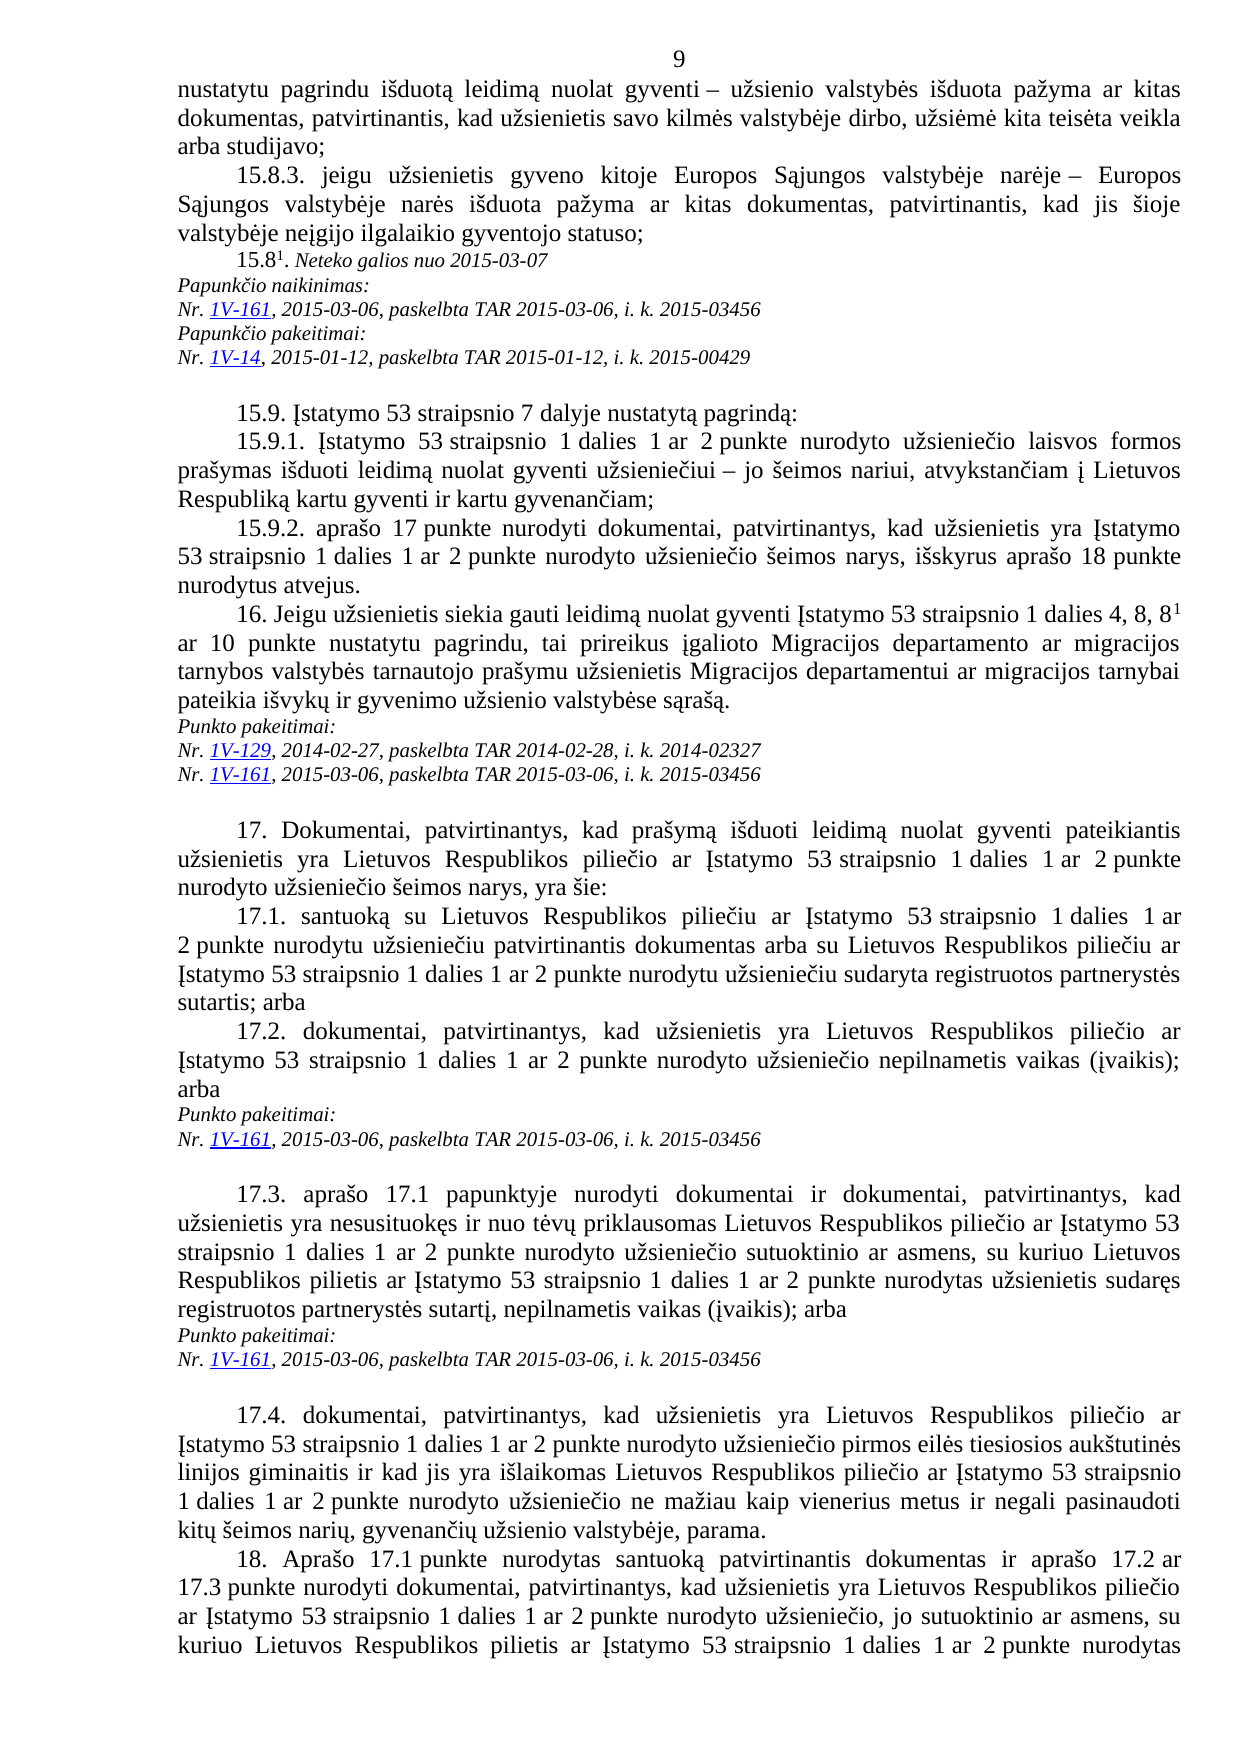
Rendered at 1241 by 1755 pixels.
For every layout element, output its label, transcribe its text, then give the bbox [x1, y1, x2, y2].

text Papunkčio naikinimas: [177, 273, 1181, 297]
text Punkto pakeitimai: [177, 1102, 1181, 1126]
text Punkto pakeitimai: [177, 1323, 1181, 1347]
text 18. Aprašo 17.1 punkte nurodytas santuoką patvirtinantis dokumentas ir aprašo 17.2 ar 17.3 punkte nurodyti dokumentai, patvirtinantys, kad užsienietis yra Lietuvos Respublikos piliečio ar Įstatymo 53 straipsnio 1 dalies 1 ar 2 punkte nurodyto užsieniečio, jo sutuoktinio ar asmens, su kuriuo Lietuvos Respublikos pilietis ar Įstatymo 53 straipsnio 1 dalies 1 ar 2 punkte nurodytas [177, 1544, 1181, 1659]
text 17. Dokumentai, patvirtinantys, kad prašymą išduoti leidimą nuolat gyventi pateikiantis užsienietis yra Lietuvos Respublikos piliečio ar Įstatymo 53 straipsnio 1 dalies 1 ar 2 punkte nurodyto užsieniečio šeimos narys, yra šie: [177, 815, 1181, 901]
text 16. Jeigu užsienietis siekia gauti leidimą nuolat gyventi Įstatymo 53 straipsnio 1 dalies 4, 8, 81 ar 10 punkte nustatytu pagrindu, tai prireikus įgalioto Migracijos departamento ar migracijos tarnybos valstybės tarnautojo prašymu užsienietis Migracijos departamentui ar migracijos tarnybai pateikia išvykų ir gyvenimo užsienio valstybėse sąrašą. [177, 599, 1181, 714]
text 15.8.3. jeigu užsienietis gyveno kitoje Europos Sąjungos valstybėje narėje – Europos Sąjungos valstybėje narės išduota pažyma ar kitas dokumentas, patvirtinantis, kad jis šioje valstybėje neįgijo ilgalaikio gyventojo statuso; [177, 160, 1181, 246]
text Nr. 1V-129, 2014-02-27, paskelbta TAR 2014-02-28, i. k. 2014-02327 [177, 738, 1181, 762]
text Nr. 1V-14, 2015-01-12, paskelbta TAR 2015-01-12, i. k. 2015-00429 [177, 345, 1181, 369]
text 15.9.2. aprašo 17 punkte nurodyti dokumentai, patvirtinantys, kad užsienietis yra Įstatymo 53 straipsnio 1 dalies 1 ar 2 punkte nurodyto užsieniečio šeimos narys, išskyrus aprašo 18 punkte nurodytus atvejus. [177, 513, 1181, 599]
text 17.4. dokumentai, patvirtinantys, kad užsienietis yra Lietuvos Respublikos piliečio ar Įstatymo 53 straipsnio 1 dalies 1 ar 2 punkte nurodyto užsieniečio pirmos eilės tiesiosios aukštutinės linijos giminaitis ir kad jis yra išlaikomas Lietuvos Respublikos piliečio ar Įstatymo 53 straipsnio 1 dalies 1 ar 2 punkte nurodyto užsieniečio ne mažiau kaip vienerius metus ir negali pasinaudoti kitų šeimos narių, gyvenančių užsienio valstybėje, parama. [177, 1400, 1181, 1544]
text 17.2. dokumentai, patvirtinantys, kad užsienietis yra Lietuvos Respublikos piliečio ar Įstatymo 53 straipsnio 1 dalies 1 ar 2 punkte nurodyto užsieniečio nepilnametis vaikas (įvaikis); arba [177, 1016, 1181, 1102]
text Nr. 1V-161, 2015-03-06, paskelbta TAR 2015-03-06, i. k. 2015-03456 [177, 762, 1181, 786]
text 15.81. Neteko galios nuo 2015-03-07 [177, 246, 1181, 273]
text Papunkčio pakeitimai: [177, 321, 1181, 345]
text Punkto pakeitimai: [177, 714, 1181, 738]
text 15.9. Įstatymo 53 straipsnio 7 dalyje nustatytą pagrindą: [177, 398, 1181, 426]
text 17.3. aprašo 17.1 papunktyje nurodyti dokumentai ir dokumentai, patvirtinantys, kad užsienietis yra nesusituokęs ir nuo tėvų priklausomas Lietuvos Respublikos piliečio ar Įstatymo 53 straipsnio 1 dalies 1 ar 2 punkte nurodyto užsieniečio sutuoktinio ar asmens, su kuriuo Lietuvos Respublikos pilietis ar Įstatymo 53 straipsnio 1 dalies 1 ar 2 punkte nurodytas užsienietis sudaręs registruotos partnerystės sutartį, nepilnametis vaikas (įvaikis); arba [177, 1179, 1181, 1323]
text Nr. 1V-161, 2015-03-06, paskelbta TAR 2015-03-06, i. k. 2015-03456 [177, 297, 1181, 321]
text Nr. 1V-161, 2015-03-06, paskelbta TAR 2015-03-06, i. k. 2015-03456 [177, 1126, 1181, 1151]
text nustatytu pagrindu išduotą leidimą nuolat gyventi – užsienio valstybės išduota pažyma ar kitas dokumentas, patvirtinantis, kad užsienietis savo kilmės valstybėje dirbo, užsiėmė kita teisėta veikla arba studijavo; [177, 74, 1181, 160]
text 15.9.1. Įstatymo 53 straipsnio 1 dalies 1 ar 2 punkte nurodyto užsieniečio laisvos formos prašymas išduoti leidimą nuolat gyventi užsieniečiui – jo šeimos nariui, atvykstančiam į Lietuvos Respubliką kartu gyventi ir kartu gyvenančiam; [177, 426, 1181, 513]
text 17.1. santuoką su Lietuvos Respublikos piliečiu ar Įstatymo 53 straipsnio 1 dalies 1 ar 2 punkte nurodytu užsieniečiu patvirtinantis dokumentas arba su Lietuvos Respublikos piliečiu ar Įstatymo 53 straipsnio 1 dalies 1 ar 2 punkte nurodytu užsieniečiu sudaryta registruotos partnerystės sutartis; arba [177, 901, 1181, 1016]
text Nr. 1V-161, 2015-03-06, paskelbta TAR 2015-03-06, i. k. 2015-03456 [177, 1347, 1181, 1371]
